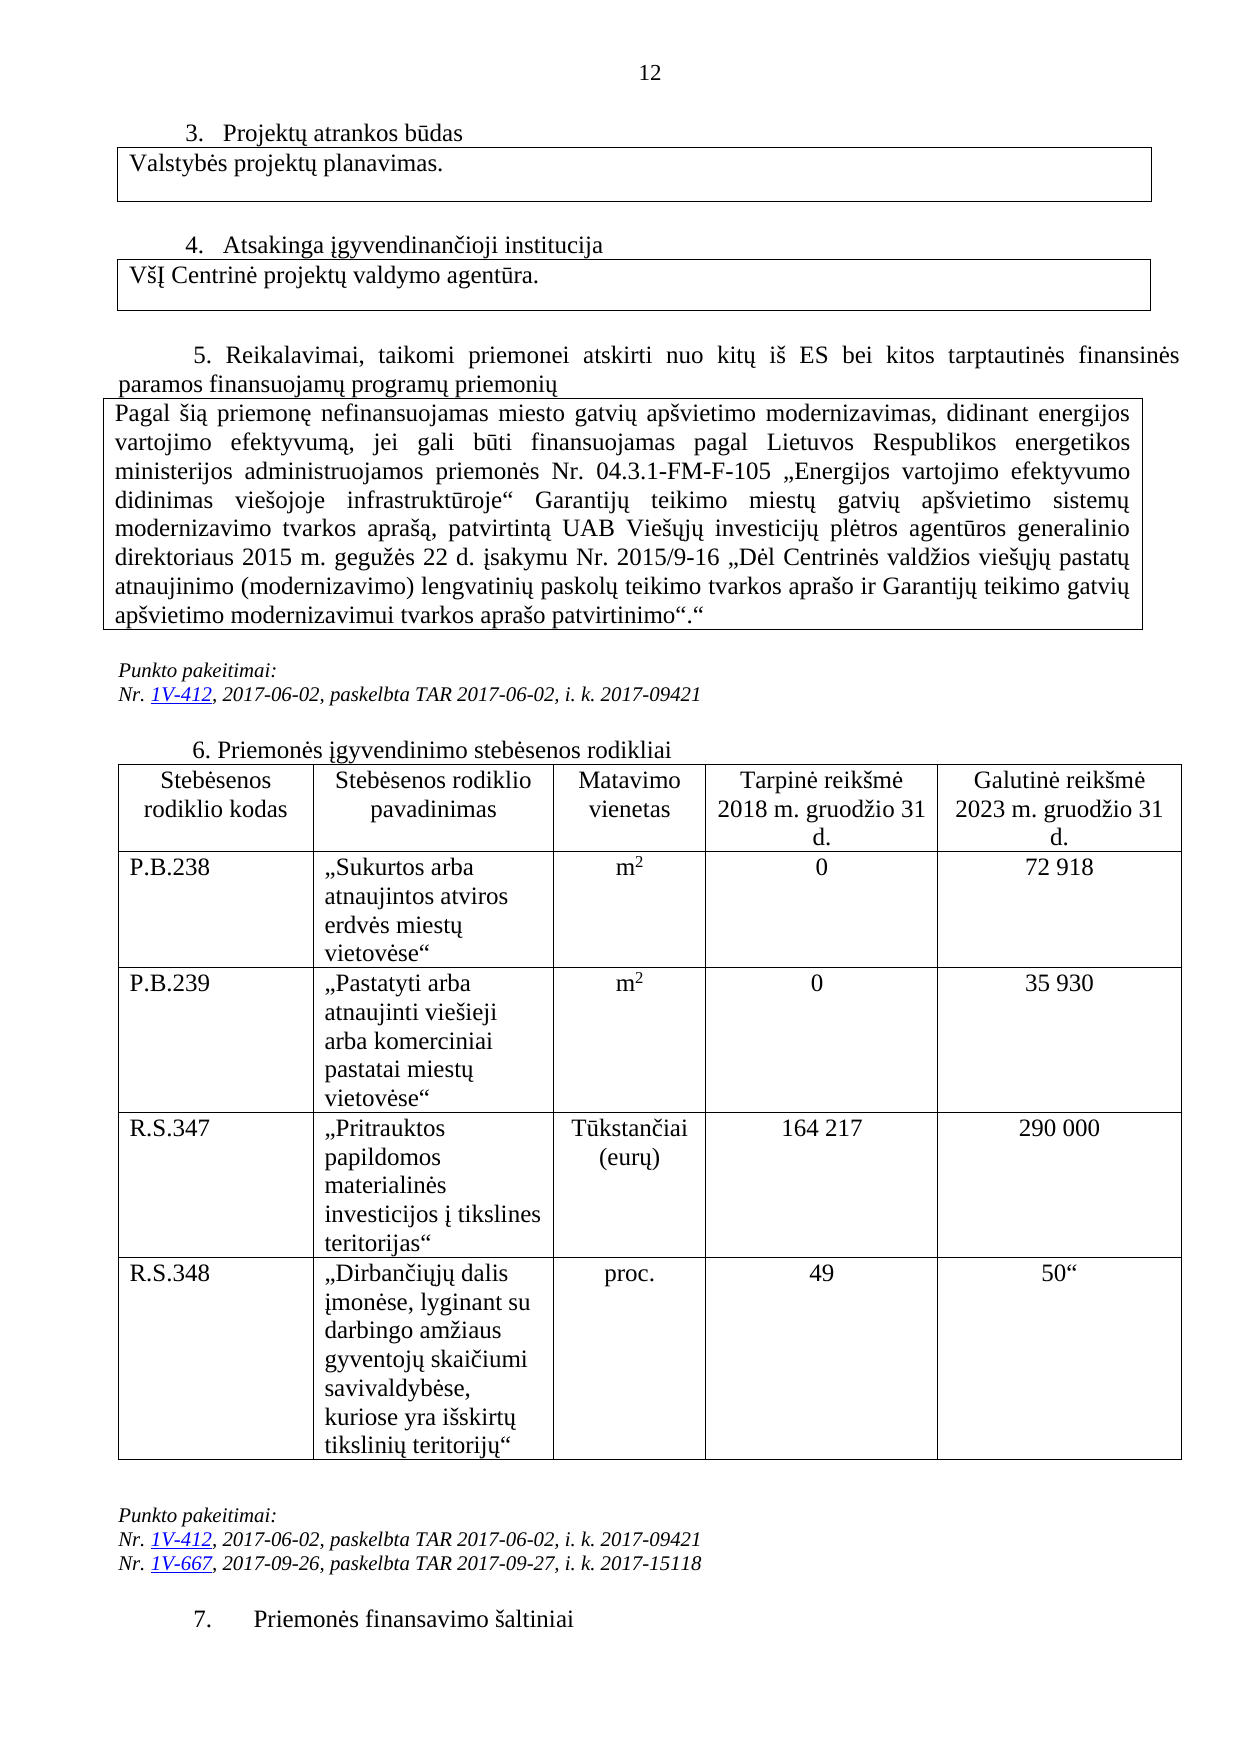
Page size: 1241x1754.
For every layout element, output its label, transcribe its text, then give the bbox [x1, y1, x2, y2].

table_cell 72 918 [938, 852, 1181, 967]
table_cell 164 217 [706, 1113, 937, 1257]
text 3. Projektų atrankos būdas [185, 118, 1181, 147]
table_header Tarpinė reikšmė 2018 m. gruodžio 31 d. [706, 765, 937, 851]
table_header Matavimo vienetas [554, 765, 705, 851]
table_header Pagal šią priemonę nefinansuojamas miesto gatvių apšvietimo modernizavimas, didinant energijos vartojimo efektyvumą, jei gali būti finansuojamas pagal Lietuvos Respublikos energetikos ministerijos administruojamos priemonės Nr. 04.3.1-FM-F-105 „Energijos vartojimo efektyvumo didinimas viešojoje infrastruktūroje“ Garantijų teikimo miestų gatvių apšvietimo sistemų modernizavimo tvarkos aprašą, patvirtintą UAB Viešųjų investicijų plėtros agentūros generalinio direktoriaus 2015 m. gegužės 22 d. įsakymu Nr. 2015/9-16 „Dėl Centrinės valdžios viešųjų pastatų atnaujinimo (modernizavimo) lengvatinių paskolų teikimo tvarkos aprašo ir Garantijų teikimo gatvių apšvietimo modernizavimui tvarkos aprašo patvirtinimo“.“ [104, 399, 1142, 628]
table_cell m2 [554, 968, 705, 1112]
table_header Galutinė reikšmė 2023 m. gruodžio 31 d. [938, 765, 1181, 851]
table_cell „Pritrauktos papildomos materialinės investicijos į tikslines teritorijas“ [314, 1113, 553, 1257]
table_cell „Dirbančiųjų dalis įmonėse, lyginant su darbingo amžiaus gyventojų skaičiumi savivaldybėse, kuriose yra išskirtų tikslinių teritorijų“ [314, 1258, 553, 1459]
table_header Valstybės projektų planavimas. [118, 148, 1151, 201]
table_header VšĮ Centrinė projektų valdymo agentūra. [118, 260, 1150, 310]
table_header Stebėsenos rodiklio pavadinimas [314, 765, 553, 851]
table_cell 49 [706, 1258, 937, 1459]
text 4. Atsakinga įgyvendinančioji institucija [185, 230, 1181, 259]
table_cell „Pastatyti arba atnaujinti viešieji arba komerciniai pastatai miestų vietovėse“ [314, 968, 553, 1112]
table_cell proc. [554, 1258, 705, 1459]
table_cell 0 [706, 852, 937, 967]
table_cell „Sukurtos arba atnaujintos atviros erdvės miestų vietovėse“ [314, 852, 553, 967]
table_cell 50“ [938, 1258, 1181, 1459]
table_header Stebėsenos rodiklio kodas [119, 765, 313, 851]
text 7. Priemonės finansavimo šaltiniai [118, 1604, 1181, 1633]
table_cell 290 000 [938, 1113, 1181, 1257]
text Nr. 1V-412, 2017-06-02, paskelbta TAR 2017-06-02, i. k. 2017-09421 [118, 1527, 1181, 1551]
table_cell m2 [554, 852, 705, 967]
table_cell 0 [706, 968, 937, 1112]
text Punkto pakeitimai: [118, 658, 1181, 682]
table_cell 35 930 [938, 968, 1181, 1112]
text Nr. 1V-667, 2017-09-26, paskelbta TAR 2017-09-27, i. k. 2017-15118 [118, 1551, 1181, 1575]
table_cell P.B.238 [119, 852, 313, 967]
table_cell P.B.239 [119, 968, 313, 1112]
text Punkto pakeitimai: [118, 1503, 1181, 1527]
table_cell R.S.347 [119, 1113, 313, 1257]
table_cell R.S.348 [119, 1258, 313, 1459]
text Nr. 1V-412, 2017-06-02, paskelbta TAR 2017-06-02, i. k. 2017-09421 [118, 682, 1181, 706]
table_cell Tūkstančiai (eurų) [554, 1113, 705, 1257]
text 6. Priemonės įgyvendinimo stebėsenos rodikliai [192, 735, 1181, 764]
text 5. Reikalavimai, taikomi priemonei atskirti nuo kitų iš ES bei kitos tarptautinės finansinės paramos finansuojamų programų priemonių [118, 340, 1181, 397]
